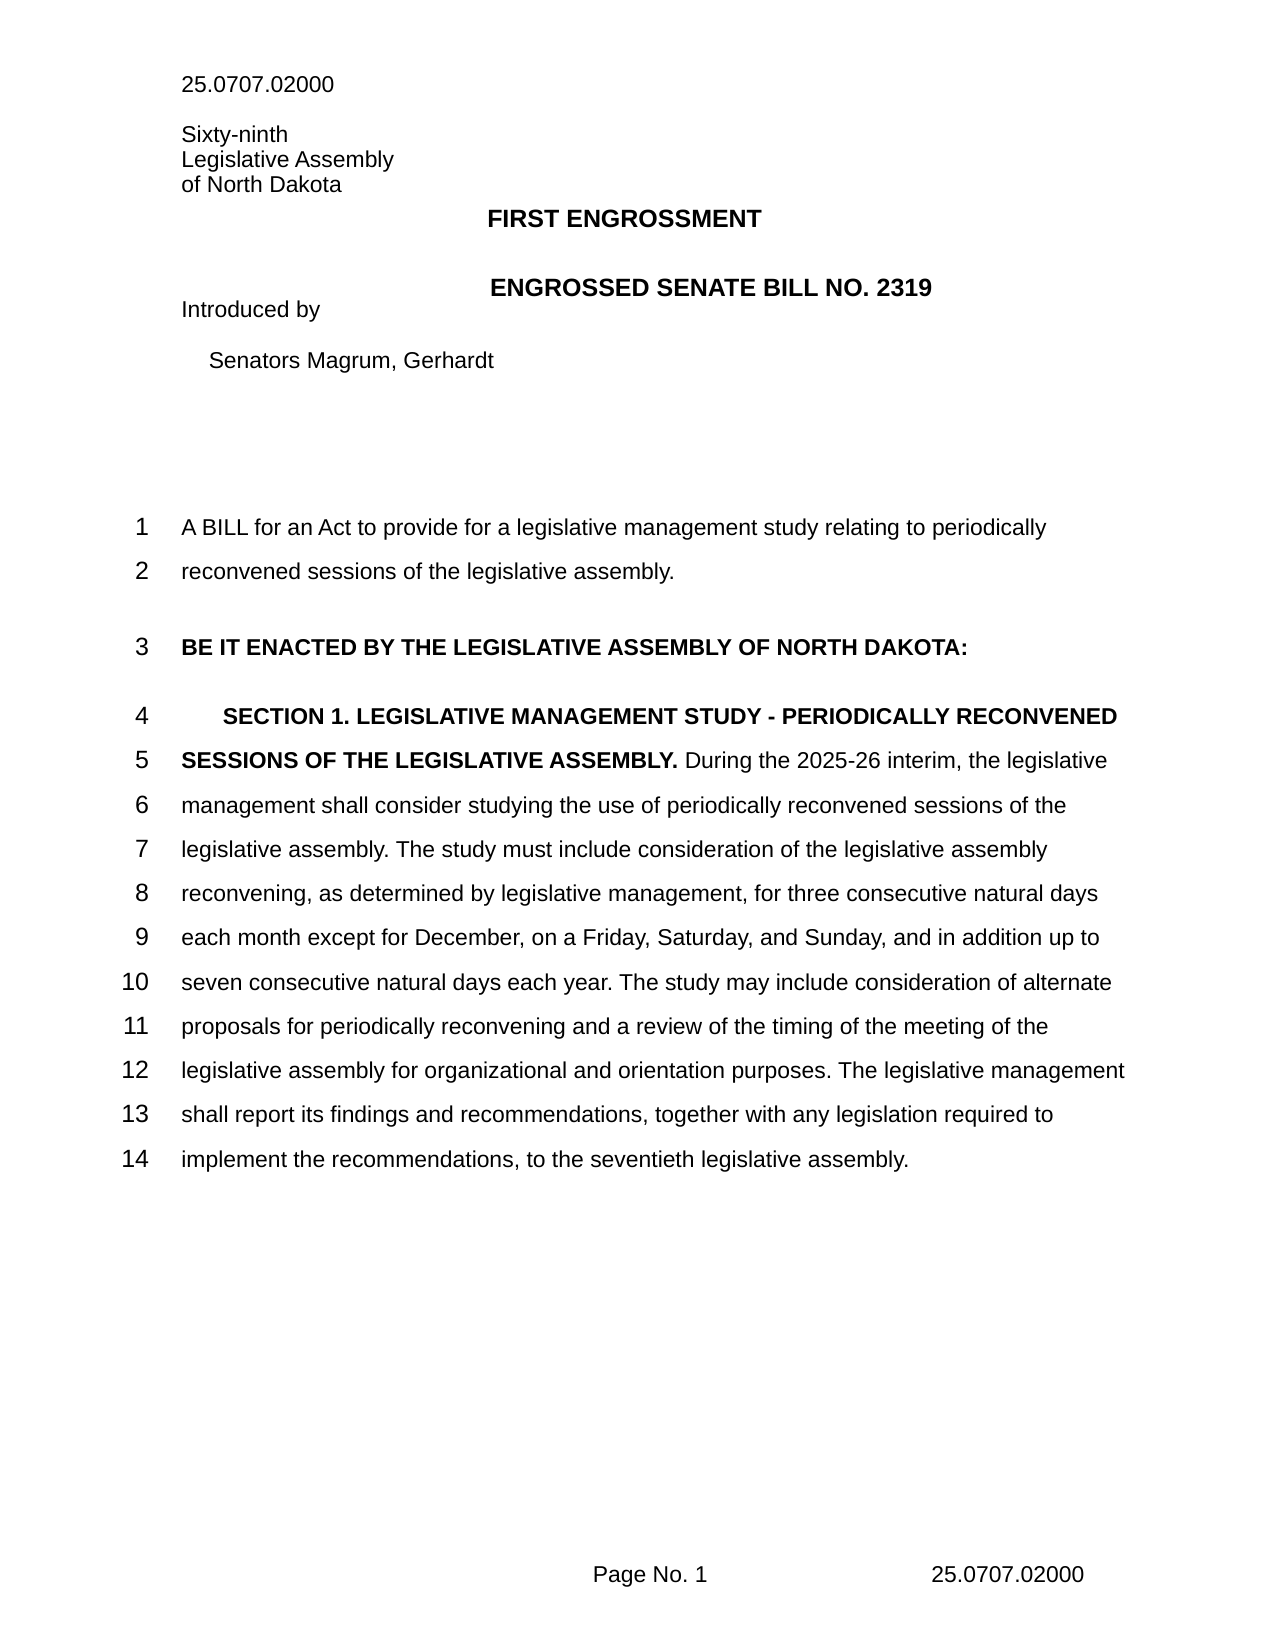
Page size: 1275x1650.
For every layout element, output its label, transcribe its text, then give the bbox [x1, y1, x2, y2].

text Senators Magrum, Gerhardt [208, 350, 1154, 373]
title ENGROSSED Senate BILL NO. 2319 [490, 272, 932, 301]
text 25.0707.02000 [181, 73, 1154, 98]
text Sixty-ninth [181, 123, 1154, 148]
title A BILL for an Act to provide for a legislative management study relating to periodically reconvened sessions of the legislative assembly. [181, 500, 1154, 588]
text Introduced by [181, 298, 1154, 323]
text BE IT ENACTED BY THE LEGISLATIVE ASSEMBLY OF NORTH DAKOTA: [181, 620, 1154, 664]
title FIRST ENGROSSMENT [487, 206, 762, 233]
text SECTION 1. LEGISLATIVE MANAGEMENT STUDY - PERIODICALLY RECONVENED SESSIONS OF THE LEGISLATIVE ASSEMBLY. During the 2025-26 interim, the legislative management shall consider studying the use of periodically reconvened sessions of the legislative assembly. The study must include consideration of the legislative assembly reconvening, as determined by legislative management, for three consecutive natural days each month except for December, on a Friday, Saturday, and Sunday, and in addition up to seven consecutive natural days each year. The study may include consideration of alternate proposals for periodically reconvening and a review of the timing of the meeting of the legislative assembly for organizational and orientation purposes. The legislative management shall report its findings and recommendations, together with any legislation required to implement the recommendations, to the seventieth legislative assembly. [181, 689, 1154, 1176]
text of North Dakota [181, 173, 1154, 198]
text Legislative Assembly [181, 148, 1154, 173]
